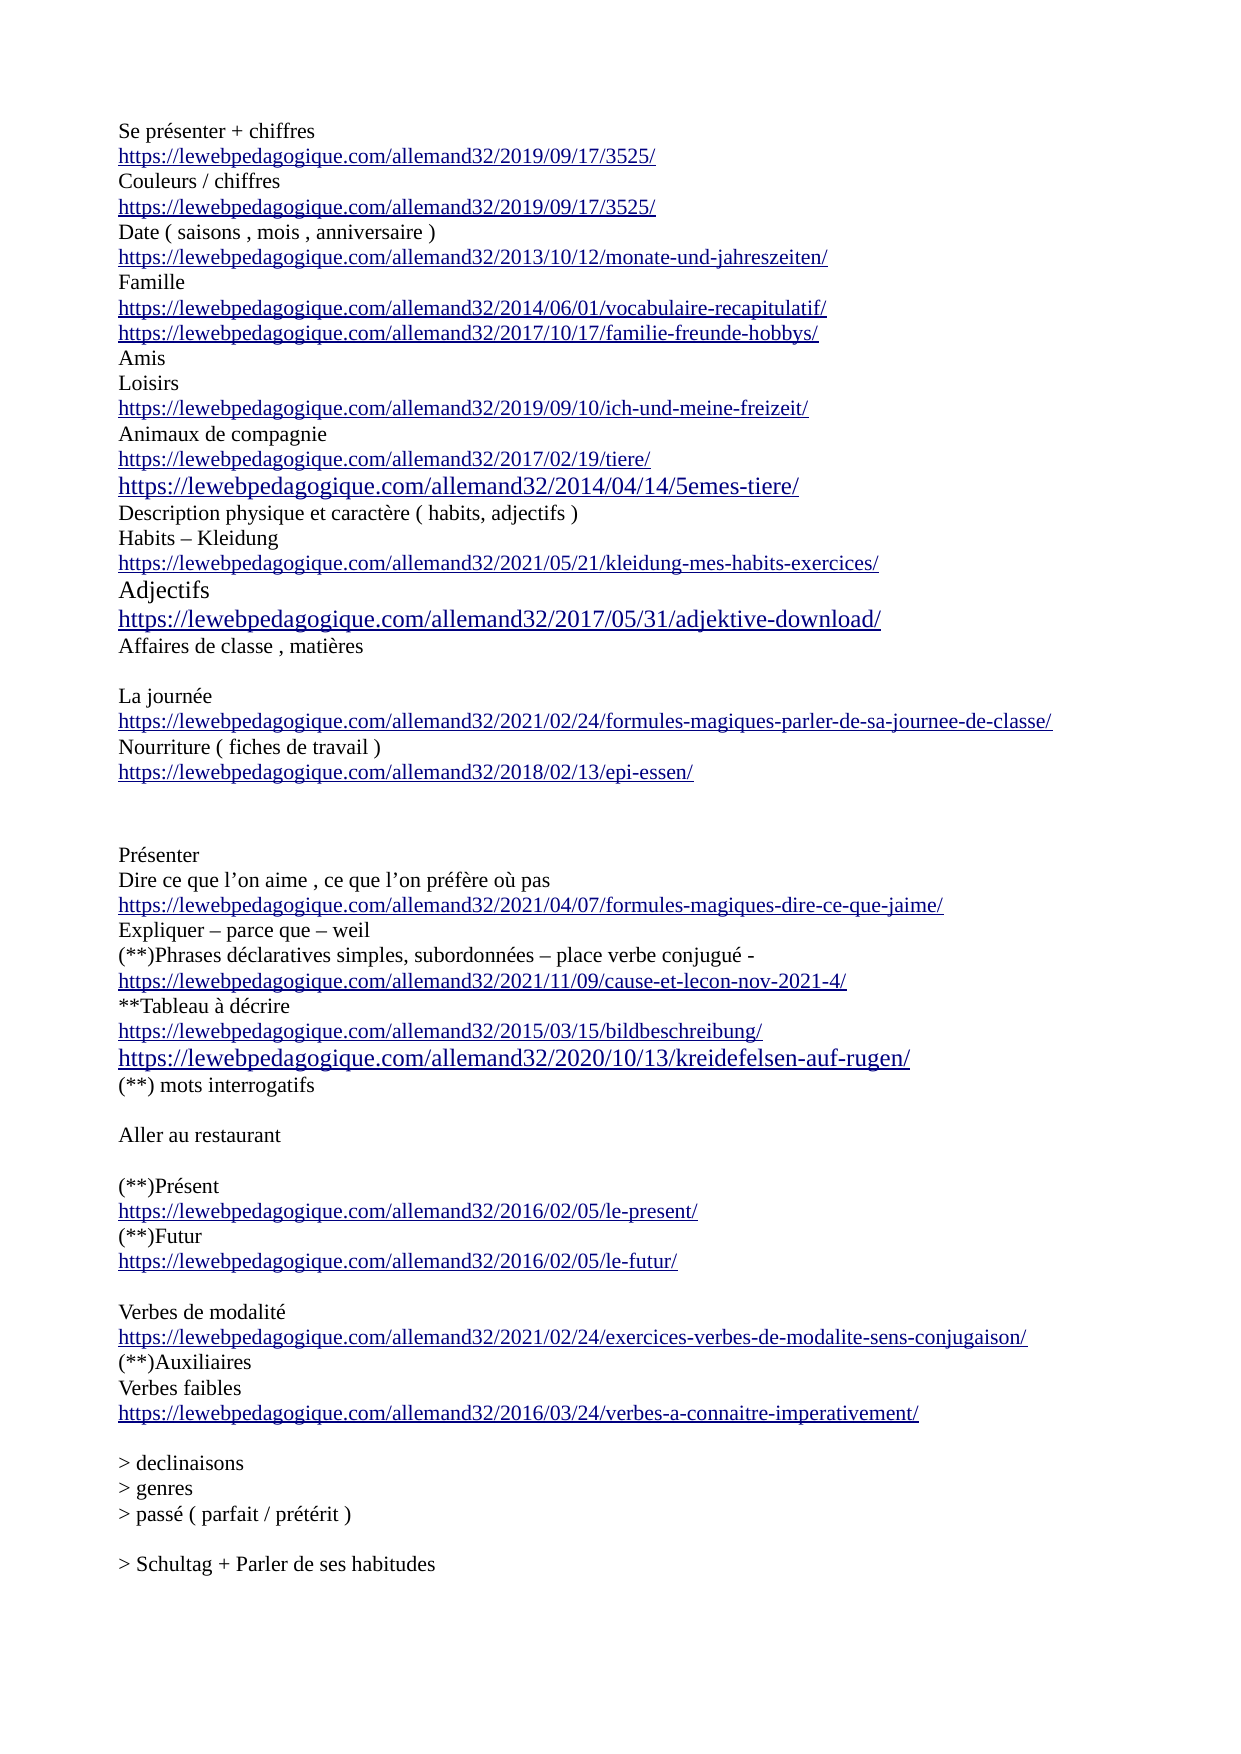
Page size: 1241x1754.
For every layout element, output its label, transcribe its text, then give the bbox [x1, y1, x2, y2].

text Animaux de compagnie [118, 421, 1122, 446]
text https://lewebpedagogique.com/allemand32/2017/05/31/adjektive-download/ [118, 604, 1122, 633]
text Nourriture ( fiches de travail ) [118, 734, 1122, 759]
text Date ( saisons , mois , anniversaire ) [118, 219, 1122, 244]
text https://lewebpedagogique.com/allemand32/2017/02/19/tiere/ [118, 446, 1122, 471]
text (**) mots interrogatifs [118, 1072, 1122, 1097]
text https://lewebpedagogique.com/allemand32/2019/09/17/3525/ [118, 194, 1122, 219]
text https://lewebpedagogique.com/allemand32/2016/03/24/verbes-a-connaitre-imperativement/ [118, 1400, 1122, 1425]
text Verbes de modalité [118, 1299, 1122, 1324]
text https://lewebpedagogique.com/allemand32/2016/02/05/le-futur/ [118, 1248, 1122, 1274]
text https://lewebpedagogique.com/allemand32/2018/02/13/epi-essen/ [118, 759, 1122, 784]
text (**)Présent [118, 1173, 1122, 1198]
text https://lewebpedagogique.com/allemand32/2013/10/12/monate-und-jahreszeiten/ [118, 244, 1122, 269]
text > passé ( parfait / prétérit ) [118, 1501, 1122, 1526]
text Se présenter + chiffres [118, 118, 1122, 143]
text > genres [118, 1475, 1122, 1501]
text https://lewebpedagogique.com/allemand32/2021/02/24/exercices-verbes-de-modalite-sens-conjugaison/ [118, 1324, 1122, 1349]
text Couleurs / chiffres [118, 168, 1122, 194]
text Verbes faibles [118, 1374, 1122, 1400]
text > Schultag + Parler de ses habitudes [118, 1551, 1122, 1576]
text Description physique et caractère ( habits, adjectifs ) [118, 500, 1122, 525]
text https://lewebpedagogique.com/allemand32/2019/09/17/3525/ [118, 143, 1122, 168]
text https://lewebpedagogique.com/allemand32/2014/04/14/5emes-tiere/ [118, 471, 1122, 500]
text Expliquer – parce que – weil [118, 917, 1122, 942]
text Affaires de classe , matières [118, 633, 1122, 658]
text La journée [118, 683, 1122, 708]
text https://lewebpedagogique.com/allemand32/2017/10/17/familie-freunde-hobbys/ [118, 320, 1122, 345]
text **Tableau à décrire [118, 993, 1122, 1018]
text https://lewebpedagogique.com/allemand32/2016/02/05/le-present/ [118, 1198, 1122, 1223]
text https://lewebpedagogique.com/allemand32/2021/11/09/cause-et-lecon-nov-2021-4/ [118, 968, 1122, 993]
text https://lewebpedagogique.com/allemand32/2021/02/24/formules-magiques-parler-de-sa-journee-de-classe/ [118, 708, 1122, 734]
text https://lewebpedagogique.com/allemand32/2015/03/15/bildbeschreibung/ [118, 1018, 1122, 1043]
text (**)Phrases déclaratives simples, subordonnées – place verbe conjugué - [118, 942, 1122, 968]
text Amis [118, 345, 1122, 370]
text Aller au restaurant [118, 1122, 1122, 1148]
text https://lewebpedagogique.com/allemand32/2014/06/01/vocabulaire-recapitulatif/ [118, 294, 1122, 320]
text Loisirs [118, 370, 1122, 395]
text https://lewebpedagogique.com/allemand32/2021/04/07/formules-magiques-dire-ce-que-jaime/ [118, 892, 1122, 917]
text Habits – Kleidung [118, 525, 1122, 550]
text https://lewebpedagogique.com/allemand32/2021/05/21/kleidung-mes-habits-exercices/ [118, 550, 1122, 575]
text https://lewebpedagogique.com/allemand32/2020/10/13/kreidefelsen-auf-rugen/ [118, 1043, 1122, 1072]
text > declinaisons [118, 1450, 1122, 1475]
text Présenter [118, 842, 1122, 867]
text Famille [118, 269, 1122, 294]
text Adjectifs [118, 575, 1122, 604]
text (**)Auxiliaires [118, 1349, 1122, 1374]
text (**)Futur [118, 1223, 1122, 1248]
text https://lewebpedagogique.com/allemand32/2019/09/10/ich-und-meine-freizeit/ [118, 395, 1122, 421]
text Dire ce que l’on aime , ce que l’on préfère où pas [118, 867, 1122, 892]
